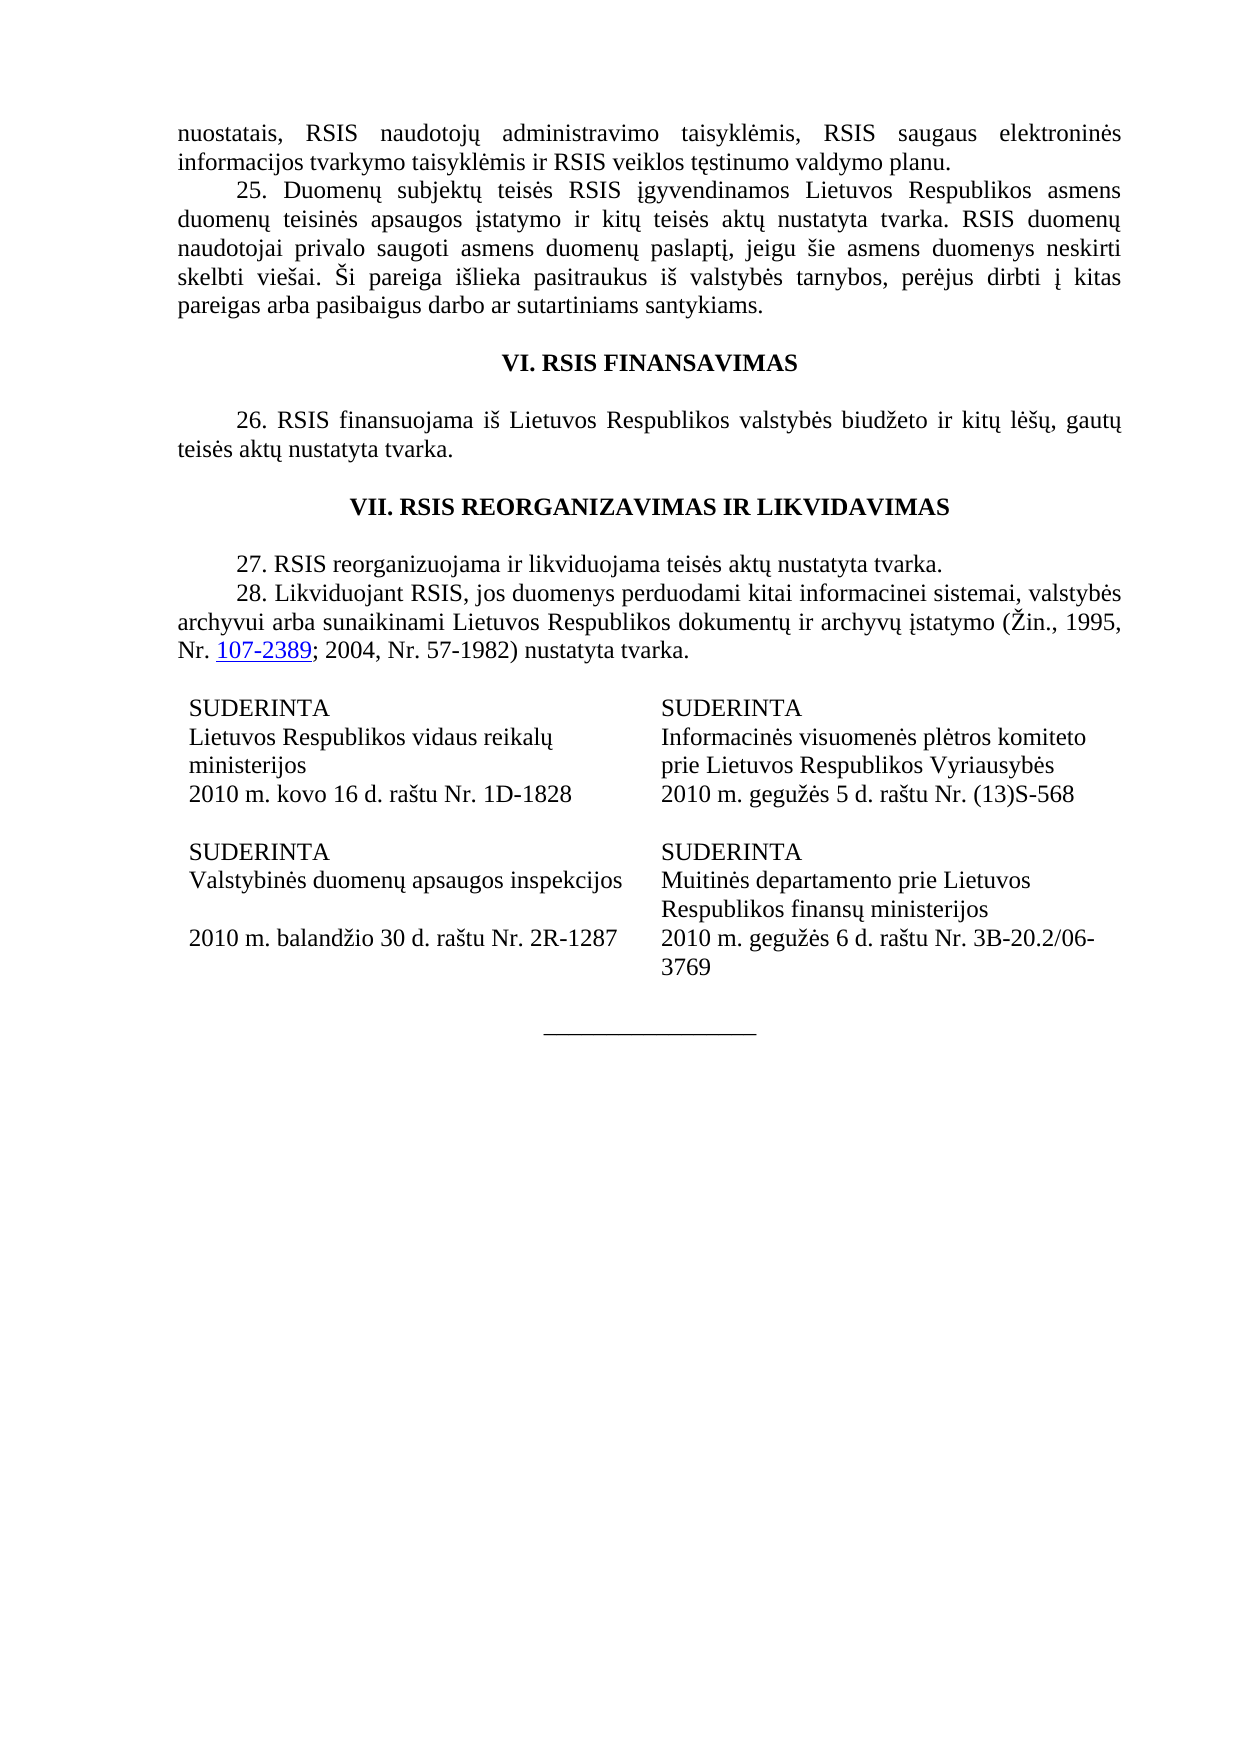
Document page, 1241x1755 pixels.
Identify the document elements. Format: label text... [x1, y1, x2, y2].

table_cell 2010 m. balandžio 30 d. raštu Nr. 2R-1287 [177, 923, 649, 981]
table_header SUDERINTA [650, 693, 1122, 722]
table_cell [177, 808, 649, 837]
text _________________ [177, 1009, 1122, 1038]
text 26. RSIS finansuojama iš Lietuvos Respublikos valstybės biudžeto ir kitų lėšų, gautų teisės aktų nustatyta tvarka. [177, 406, 1122, 463]
text 25. Duomenų subjektų teisės RSIS įgyvendinamos Lietuvos Respublikos asmens duomenų teisinės apsaugos įstatymo ir kitų teisės aktų nustatyta tvarka. RSIS duomenų naudotojai privalo saugoti asmens duomenų paslaptį, jeigu šie asmens duomenys neskirti skelbti viešai. Ši pareiga išlieka pasitraukus iš valstybės tarnybos, perėjus dirbti į kitas pareigas arba pasibaigus darbo ar sutartiniams santykiams. [177, 176, 1122, 319]
table_cell SUDERINTA [650, 837, 1122, 866]
table_cell 2010 m. kovo 16 d. raštu Nr. 1D-1828 [177, 779, 649, 808]
table_cell Lietuvos Respublikos vidaus reikalų ministerijos [177, 722, 649, 779]
table_cell Valstybinės duomenų apsaugos inspekcijos [177, 866, 649, 923]
table_header SUDERINTA [177, 693, 649, 722]
text VI. RSIS FINANSAVIMAS [177, 348, 1122, 377]
table_cell Informacinės visuomenės plėtros komiteto prie Lietuvos Respublikos Vyriausybės [650, 722, 1122, 779]
table_cell [650, 808, 1122, 837]
table_cell Muitinės departamento prie Lietuvos Respublikos finansų ministerijos [650, 866, 1122, 923]
text 27. RSIS reorganizuojama ir likviduojama teisės aktų nustatyta tvarka. [177, 549, 1122, 578]
text VII. RSIS REORGANIZAVIMAS IR LIKVIDAVIMAS [177, 492, 1122, 521]
text nuostatais, RSIS naudotojų administravimo taisyklėmis, RSIS saugaus elektroninės informacijos tvarkymo taisyklėmis ir RSIS veiklos tęstinumo valdymo planu. [177, 118, 1122, 176]
table_cell 2010 m. gegužės 6 d. raštu Nr. 3B-20.2/06-3769 [650, 923, 1122, 981]
text 28. Likviduojant RSIS, jos duomenys perduodami kitai informacinei sistemai, valstybės archyvui arba sunaikinami Lietuvos Respublikos dokumentų ir archyvų įstatymo (Žin., 1995, Nr. 107-2389; 2004, Nr. 57-1982) nustatyta tvarka. [177, 578, 1122, 664]
table_cell SUDERINTA [177, 837, 649, 866]
table_cell 2010 m. gegužės 5 d. raštu Nr. (13)S-568 [650, 779, 1122, 808]
